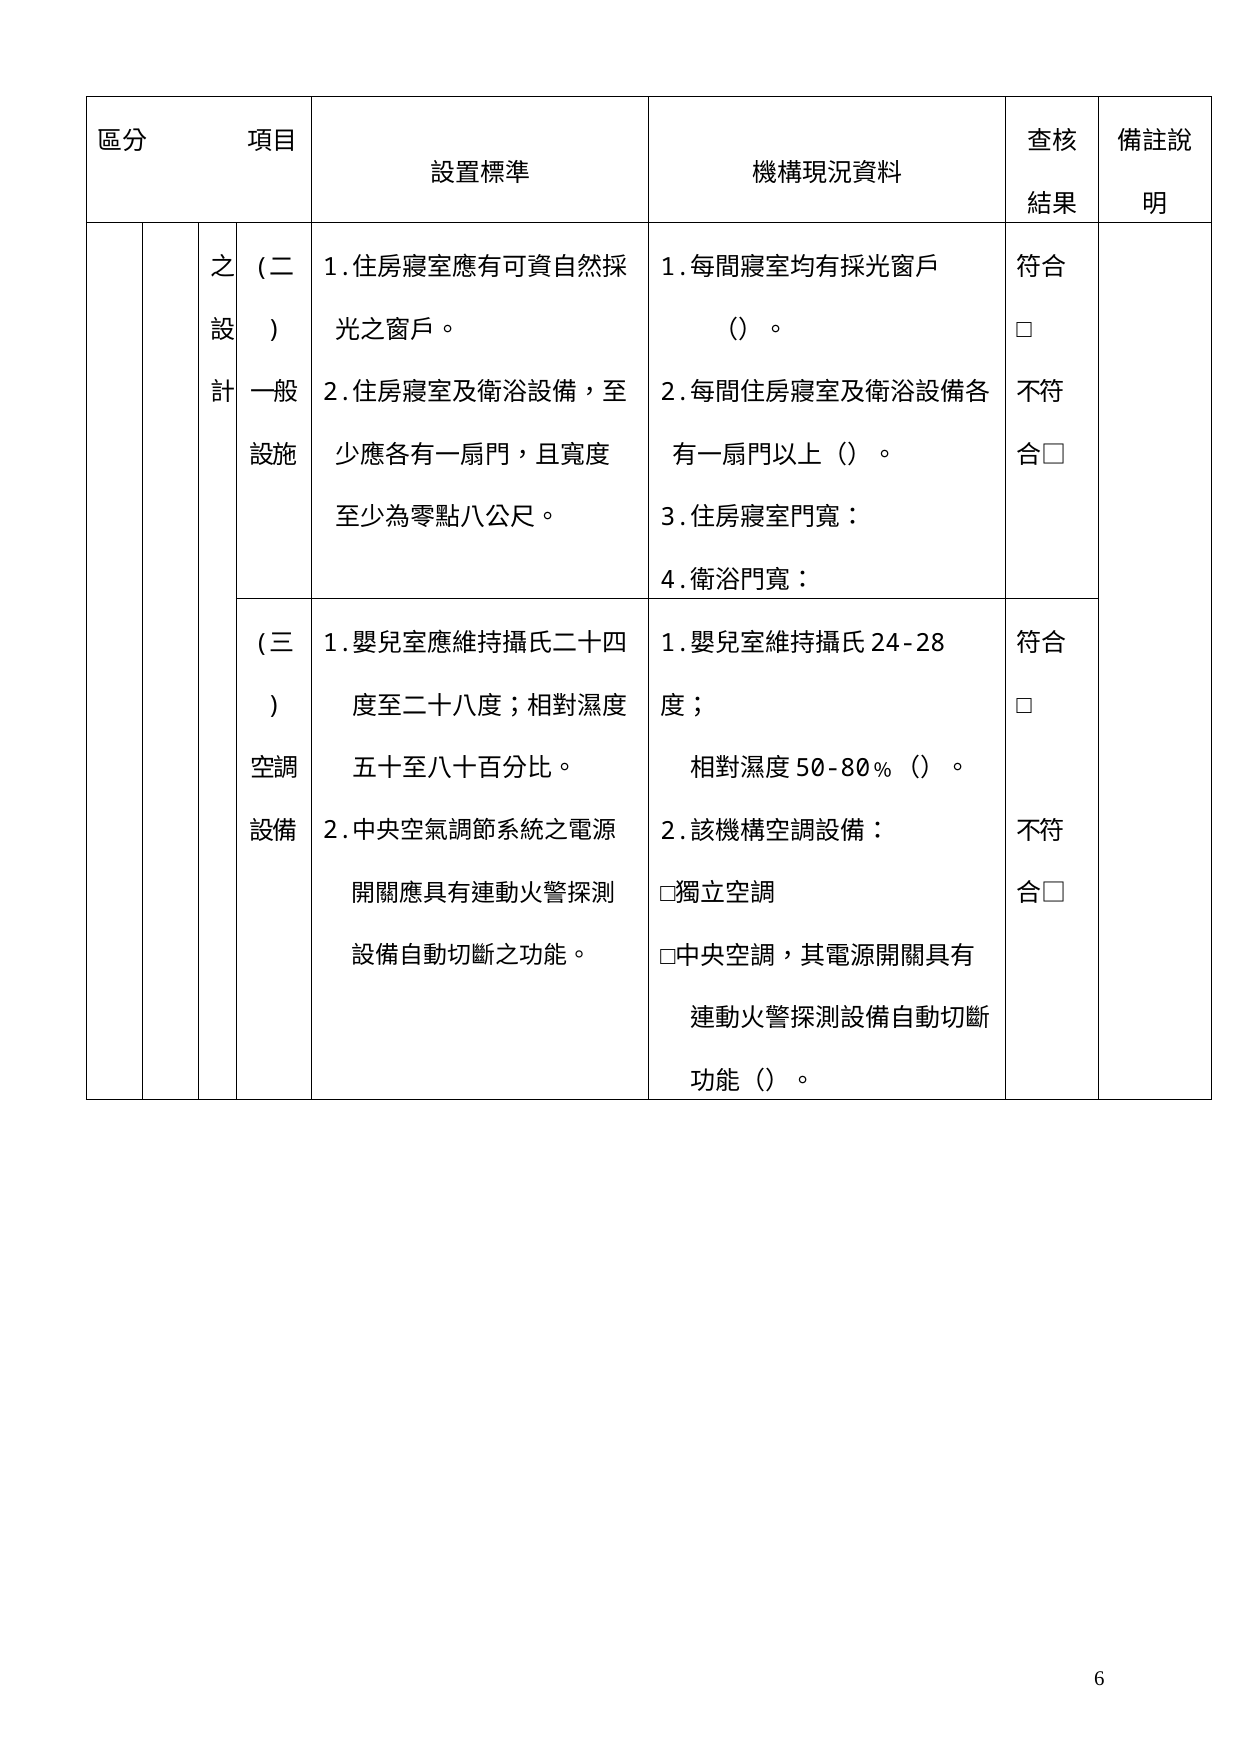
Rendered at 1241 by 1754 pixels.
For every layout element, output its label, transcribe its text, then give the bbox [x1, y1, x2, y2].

table_cell [1099, 223, 1211, 1099]
table_cell 1.嬰兒室維持攝氏24-28度； 相對濕度50-80﹪（）。 2.該機構空調設備： □獨立空調 □中央空調，其電源開關具有 連動火警探測設備自動切斷 功能（）。 [649, 599, 1005, 1099]
table_cell 醫 管 科 [87, 223, 142, 1099]
table_cell 符合 □ 不符合□ [1006, 599, 1098, 1099]
table_header 區分 項目 [87, 97, 311, 222]
table_cell (三) 空調設備 [237, 599, 311, 1099]
table_header 設置標準 [312, 97, 648, 222]
table_cell 1.嬰兒室應維持攝氏二十四 度至二十八度；相對濕度 五十至八十百分比。 2.中央空氣調節系統之電源 開關應具有連動火警探測 設備自動切斷之功能。 [312, 599, 648, 1099]
table_cell 符合 □ 不符合□ [1006, 223, 1098, 598]
table_cell (二) 一般設施 [237, 223, 311, 598]
table_cell 之設計 [199, 223, 236, 1099]
table_cell 1.每間寢室均有採光窗戶（）。 2.每間住房寢室及衛浴設備各 有一扇門以上（）。 3.住房寢室門寬： 4.衛浴門寬： [649, 223, 1005, 598]
table_cell 護 理 機 構 設 置 標 準 [143, 223, 198, 1099]
table_header 機構現況資料 [649, 97, 1005, 222]
table_header 查核結果 [1006, 97, 1098, 222]
table_cell 1.住房寢室應有可資自然採 光之窗戶。 2.住房寢室及衛浴設備，至 少應各有一扇門，且寬度 至少為零點八公尺。 [312, 223, 648, 598]
table_header 備註說明 [1099, 97, 1211, 222]
